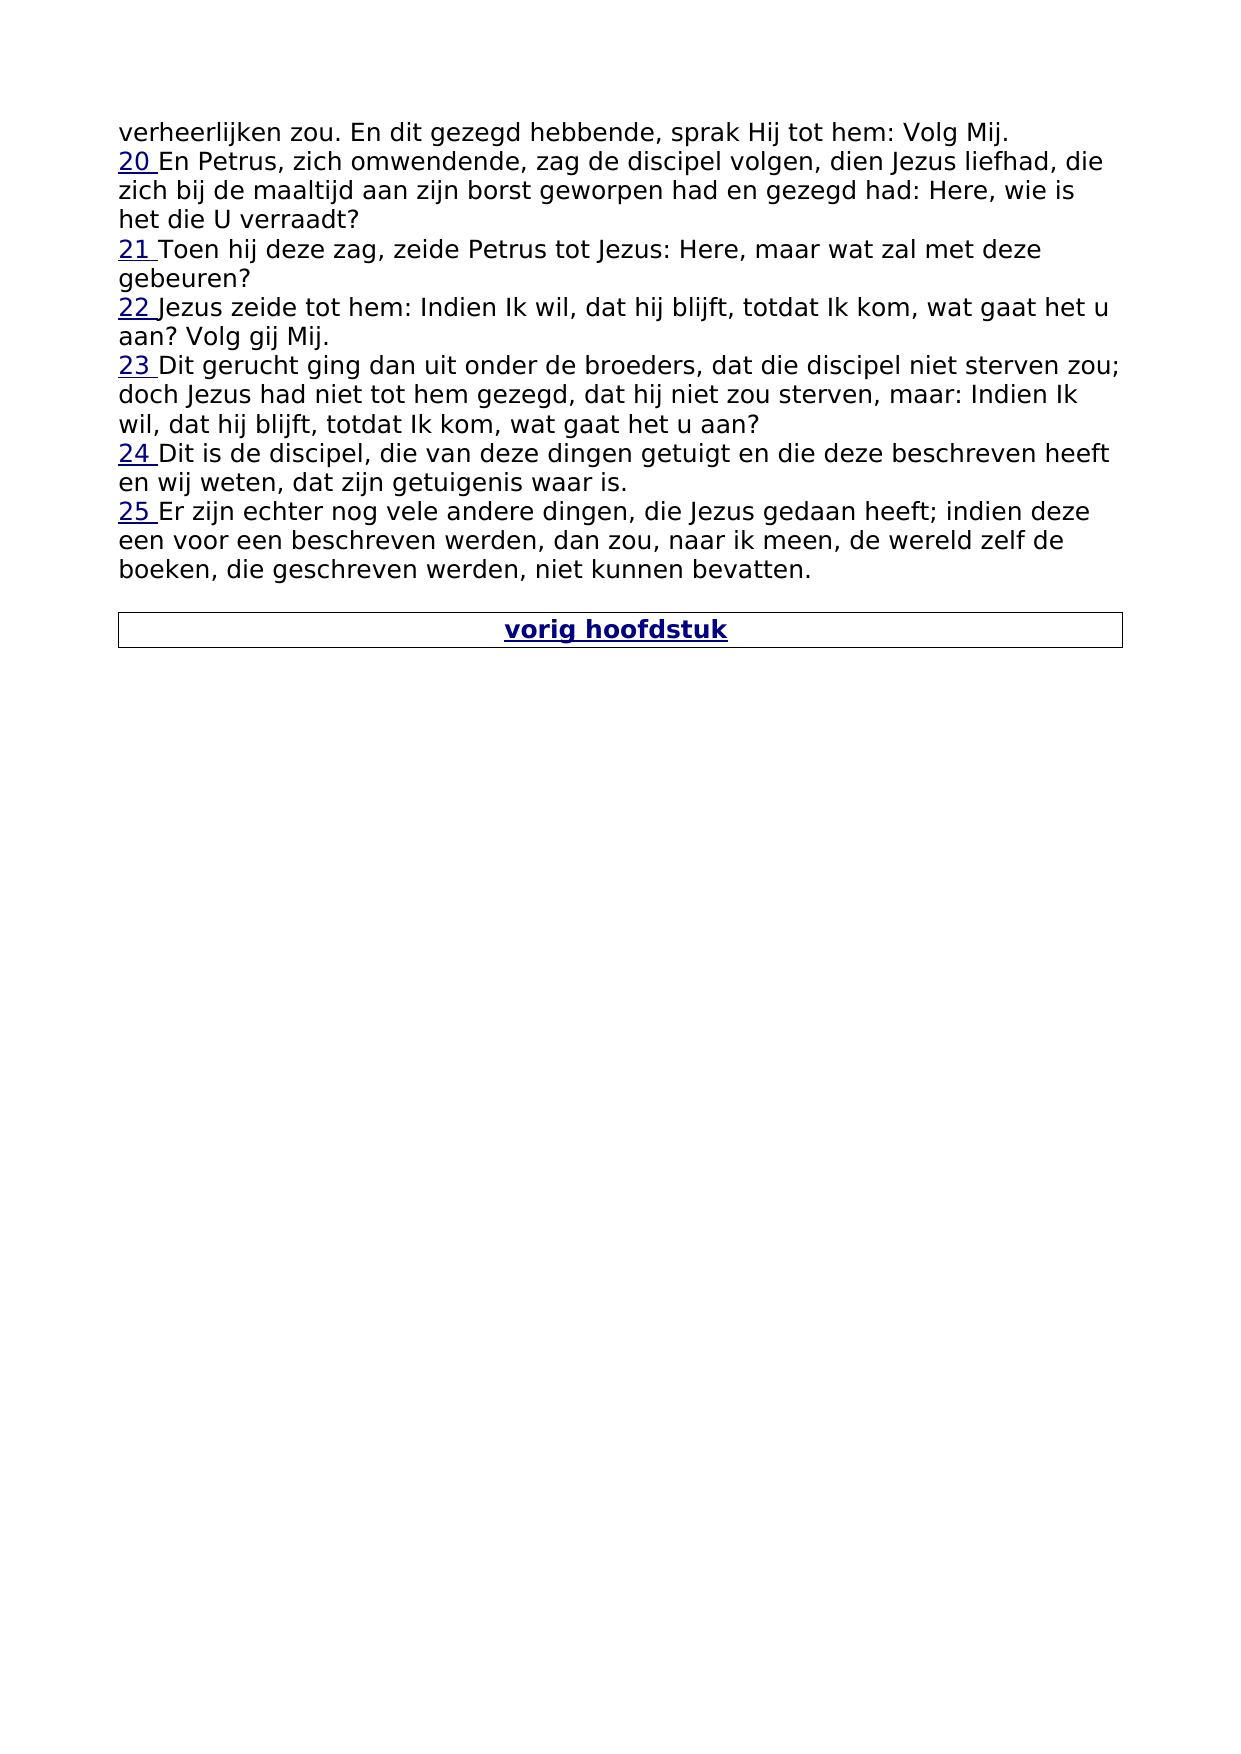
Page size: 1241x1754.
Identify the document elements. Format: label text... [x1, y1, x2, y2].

text verheerlijken zou. En dit gezegd hebbende, sprak Hij tot hem: Volg Mij. 20 En Petrus, zich omwendende, zag de discipel volgen, dien Jezus liefhad, die zich bij de maaltijd aan zijn borst geworpen had en gezegd had: Here, wie is het die U verraadt? 21 Toen hij deze zag, zeide Petrus tot Jezus: Here, maar wat zal met deze gebeuren? 22 Jezus zeide tot hem: Indien Ik wil, dat hij blijft, totdat Ik kom, wat gaat het u aan? Volg gij Mij. 23 Dit gerucht ging dan uit onder de broeders, dat die discipel niet sterven zou; doch Jezus had niet tot hem gezegd, dat hij niet zou sterven, maar: Indien Ik wil, dat hij blijft, totdat Ik kom, wat gaat het u aan? 24 Dit is de discipel, die van deze dingen getuigt en die deze beschreven heeft en wij weten, dat zijn getuigenis waar is. 25 Er zijn echter nog vele andere dingen, die Jezus gedaan heeft; indien deze een voor een beschreven werden, dan zou, naar ik meen, de wereld zelf de boeken, die geschreven werden, niet kunnen bevatten. [118, 118, 1122, 585]
table_header vorig hoofdstuk [119, 613, 1122, 647]
